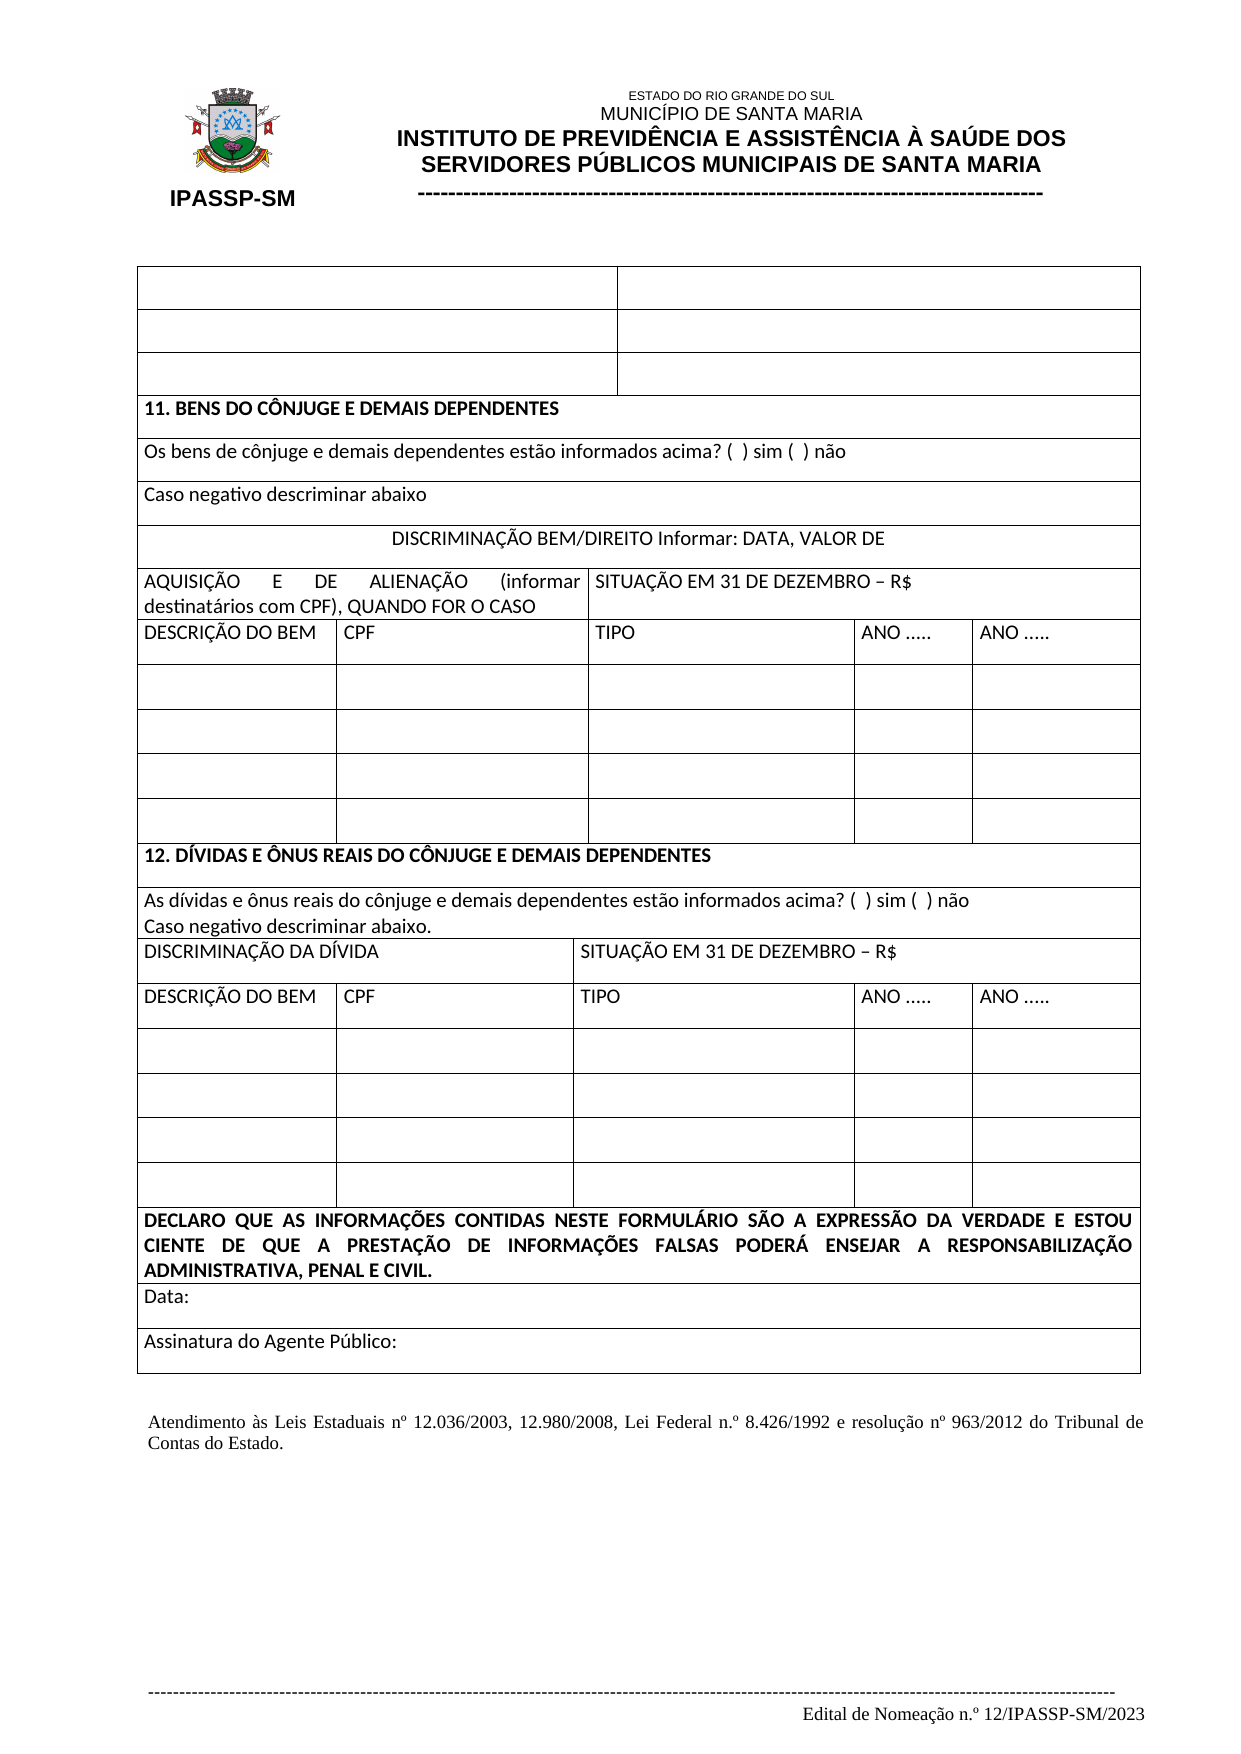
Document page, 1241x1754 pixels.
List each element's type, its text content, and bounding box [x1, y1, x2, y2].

table_cell [574, 1074, 854, 1117]
table_cell CPF [337, 620, 588, 664]
table_cell Caso negativo descriminar abaixo [138, 482, 1140, 524]
table_cell DESCRIÇÃO DO BEM [138, 620, 336, 664]
table_cell [973, 1029, 1140, 1073]
table_cell DECLARO QUE AS INFORMAÇÕES CONTIDAS NESTE FORMULÁRIO SÃO A EXPRESSÃO DA VERDADE E ESTOU CIENTE DE QUE A PRESTAÇÃO DE INFORMAÇÕES FALSAS PODERÁ ENSEJAR A RESPONSABILIZAÇÃO ADMINISTRATIVA, PENAL E CIVIL. [138, 1208, 1140, 1283]
table_cell [138, 1118, 336, 1162]
table_cell [973, 799, 1140, 842]
table_cell [973, 1163, 1140, 1207]
table_cell [855, 710, 972, 753]
table_cell [855, 1029, 972, 1073]
table_cell [337, 710, 588, 753]
table_cell [618, 353, 1140, 395]
table_cell [855, 754, 972, 798]
table_cell 12. DÍVIDAS E ÔNUS REAIS DO CÔNJUGE E DEMAIS DEPENDENTES [138, 844, 1140, 887]
table_cell [337, 665, 588, 708]
table_cell Data: [138, 1284, 1140, 1328]
table_cell [138, 1029, 336, 1073]
table_cell ANO ..... [973, 984, 1140, 1028]
table_cell [138, 1163, 336, 1207]
table_cell [574, 1163, 854, 1207]
table_cell [855, 1118, 972, 1162]
table_cell Os bens de cônjuge e demais dependentes estão informados acima? ( ) sim ( ) não [138, 439, 1140, 481]
table_cell TIPO [574, 984, 854, 1028]
table_cell [337, 1118, 573, 1162]
table_cell [589, 710, 854, 753]
table_cell ANO ..... [973, 620, 1140, 664]
table_cell [138, 353, 617, 395]
text Atendimento às Leis Estaduais nº 12.036/2003, 12.980/2008, Lei Federal n.º 8.426/1992 e resolução nº 963/2012 do Tribunal de Contas do Estado. [148, 1411, 1145, 1454]
table_cell [337, 799, 588, 842]
table_cell [337, 1029, 573, 1073]
table_cell [618, 267, 1140, 309]
table_cell AQUISIÇÃO E DE ALIENAÇÃO (informar destinatários com CPF), QUANDO FOR O CASO [138, 569, 588, 619]
table_cell DISCRIMINAÇÃO BEM/DIREITO Informar: DATA, VALOR DE [138, 526, 1140, 568]
table_cell DESCRIÇÃO DO BEM [138, 984, 336, 1028]
table_cell [138, 799, 336, 842]
table_cell SITUAÇÃO EM 31 DE DEZEMBRO – R$ [589, 569, 1140, 619]
table_cell [973, 1118, 1140, 1162]
table_cell Assinatura do Agente Público: [138, 1329, 1140, 1372]
table_cell TIPO [589, 620, 854, 664]
table_cell [337, 754, 588, 798]
table_cell CPF [337, 984, 573, 1028]
table_cell [138, 310, 617, 352]
table_cell [337, 1074, 573, 1117]
table_cell [855, 799, 972, 842]
table_cell [574, 1029, 854, 1073]
table_cell [138, 1074, 336, 1117]
table_cell [589, 799, 854, 842]
table_cell [973, 1074, 1140, 1117]
table_cell [589, 665, 854, 708]
table_cell [574, 1118, 854, 1162]
table_cell DISCRIMINAÇÃO DA DÍVIDA [138, 939, 573, 983]
table_cell 11. BENS DO CÔNJUGE E DEMAIS DEPENDENTES [138, 396, 1140, 438]
table_cell ANO ..... [855, 620, 972, 664]
table_cell [589, 754, 854, 798]
table_cell [855, 1163, 972, 1207]
table_cell [138, 267, 617, 309]
table_cell [138, 754, 336, 798]
table_cell As dívidas e ônus reais do cônjuge e demais dependentes estão informados acima? ( ) sim ( ) não Caso negativo descriminar abaixo. [138, 888, 1140, 938]
table_cell [138, 665, 336, 708]
table_cell ANO ..... [855, 984, 972, 1028]
table_cell [855, 1074, 972, 1117]
picture [184, 88, 281, 173]
table_cell [973, 754, 1140, 798]
table_cell [973, 710, 1140, 753]
table_cell [855, 665, 972, 708]
table_cell [337, 1163, 573, 1207]
table_cell [618, 310, 1140, 352]
table_cell [138, 710, 336, 753]
table_cell [973, 665, 1140, 708]
table_cell SITUAÇÃO EM 31 DE DEZEMBRO – R$ [574, 939, 1140, 983]
